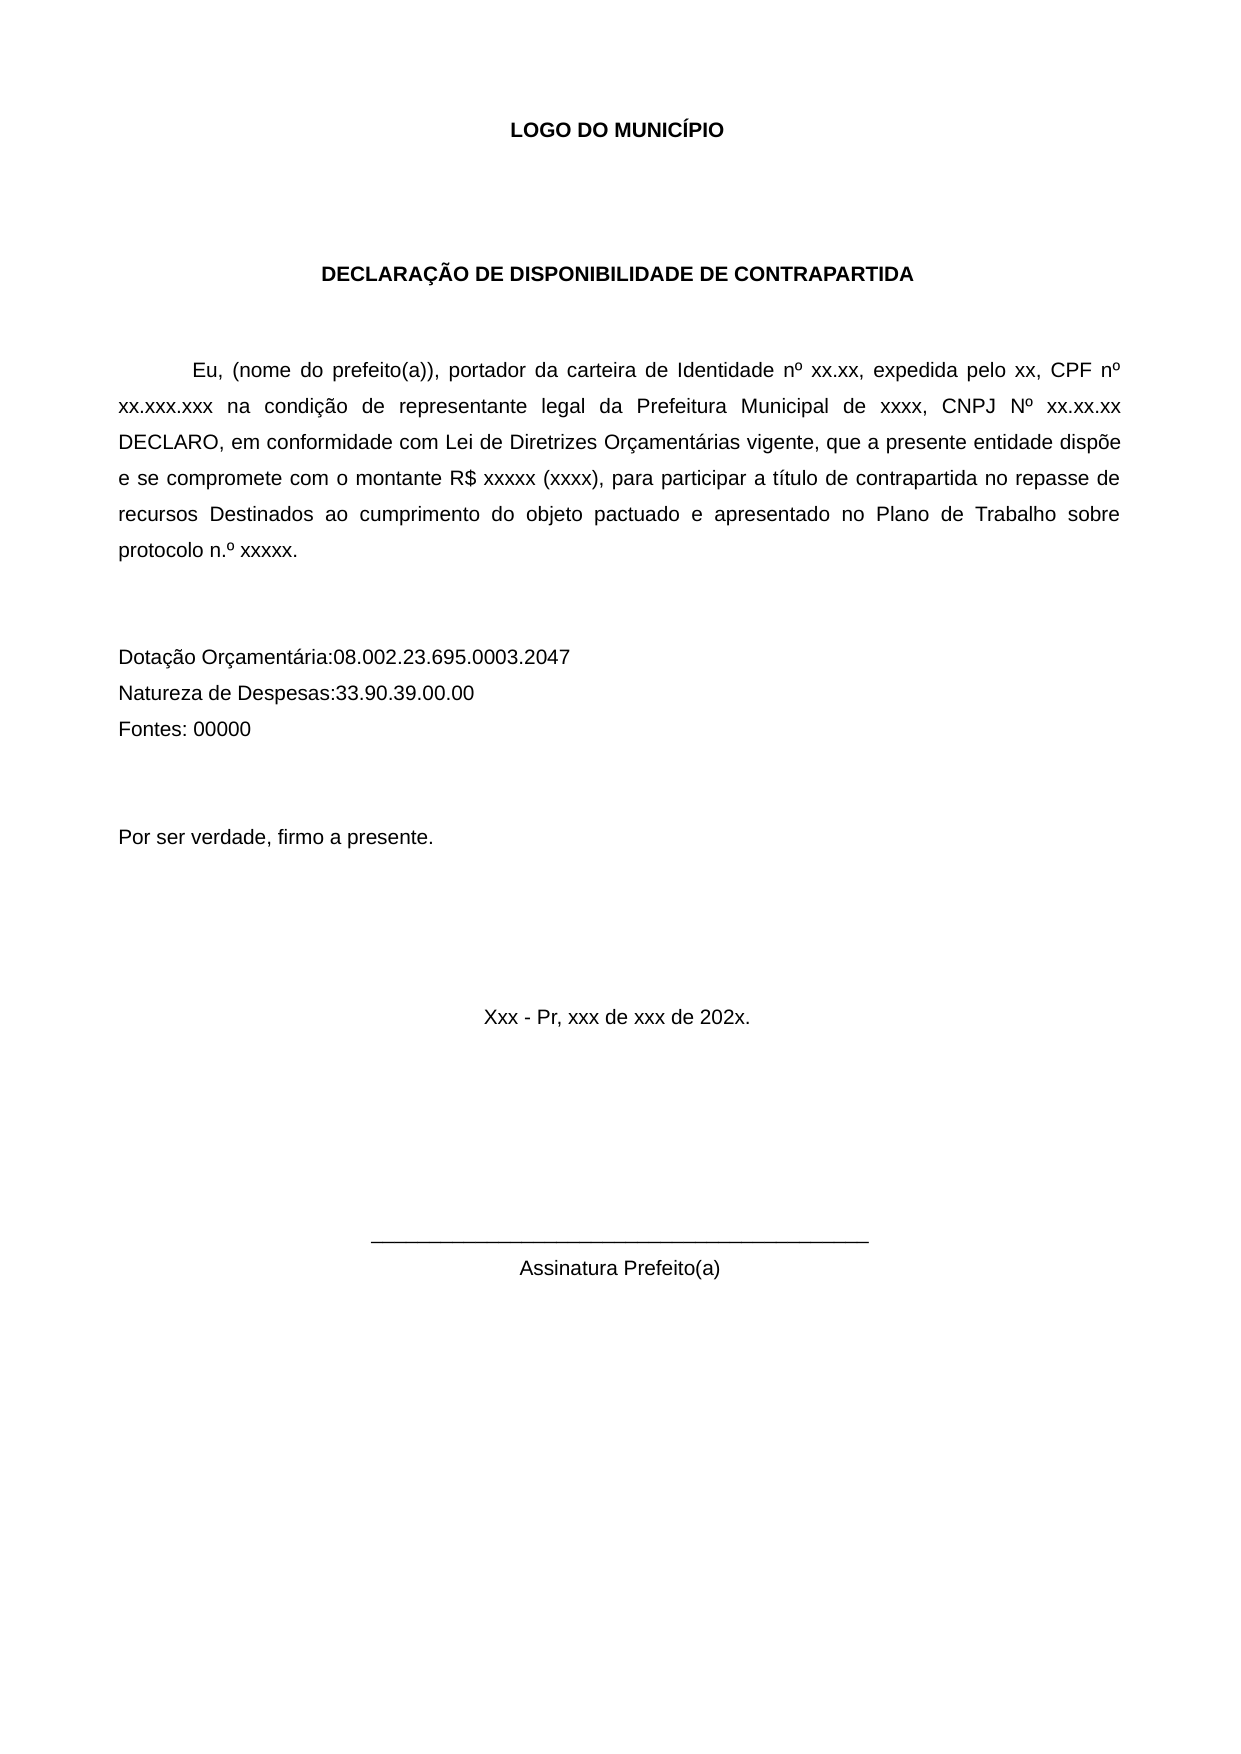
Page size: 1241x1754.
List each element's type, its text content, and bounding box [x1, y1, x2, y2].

text Eu, (nome do prefeito(a)), portador da carteira de Identidade nº xx.xx, expedida pelo xx, CPF nº xx.xxx.xxx na condição de representante legal da Prefeitura Municipal de xxxx, CNPJ Nº xx.xx.xx DECLARO, em conformidade com Lei de Diretrizes Orçamentárias vigente, que a presente entidade dispõe e se compromete com o montante R$ xxxxx (xxxx), para participar a título de contrapartida no repasse de recursos Destinados ao cumprimento do objeto pactuado e apresentado no Plano de Trabalho sobre protocolo n.º xxxxx. [118, 358, 1122, 561]
text DECLARAÇÃO DE DISPONIBILIDADE DE CONTRAPARTIDA [118, 262, 1122, 286]
text Xxx - Pr, xxx de xxx de 202x. [118, 1004, 1122, 1028]
text Por ser verdade, firmo a presente. [118, 825, 1122, 849]
text Dotação Orçamentária:08.002.23.695.0003.2047 [118, 645, 1122, 669]
text Natureza de Despesas:33.90.39.00.00 [118, 681, 1122, 705]
text LOGO DO MUNICÍPIO [118, 118, 1122, 142]
text Assinatura Prefeito(a) [118, 1256, 1122, 1280]
text Fontes: 00000 [118, 717, 1122, 741]
text ___________________________________________ [118, 1220, 1122, 1244]
